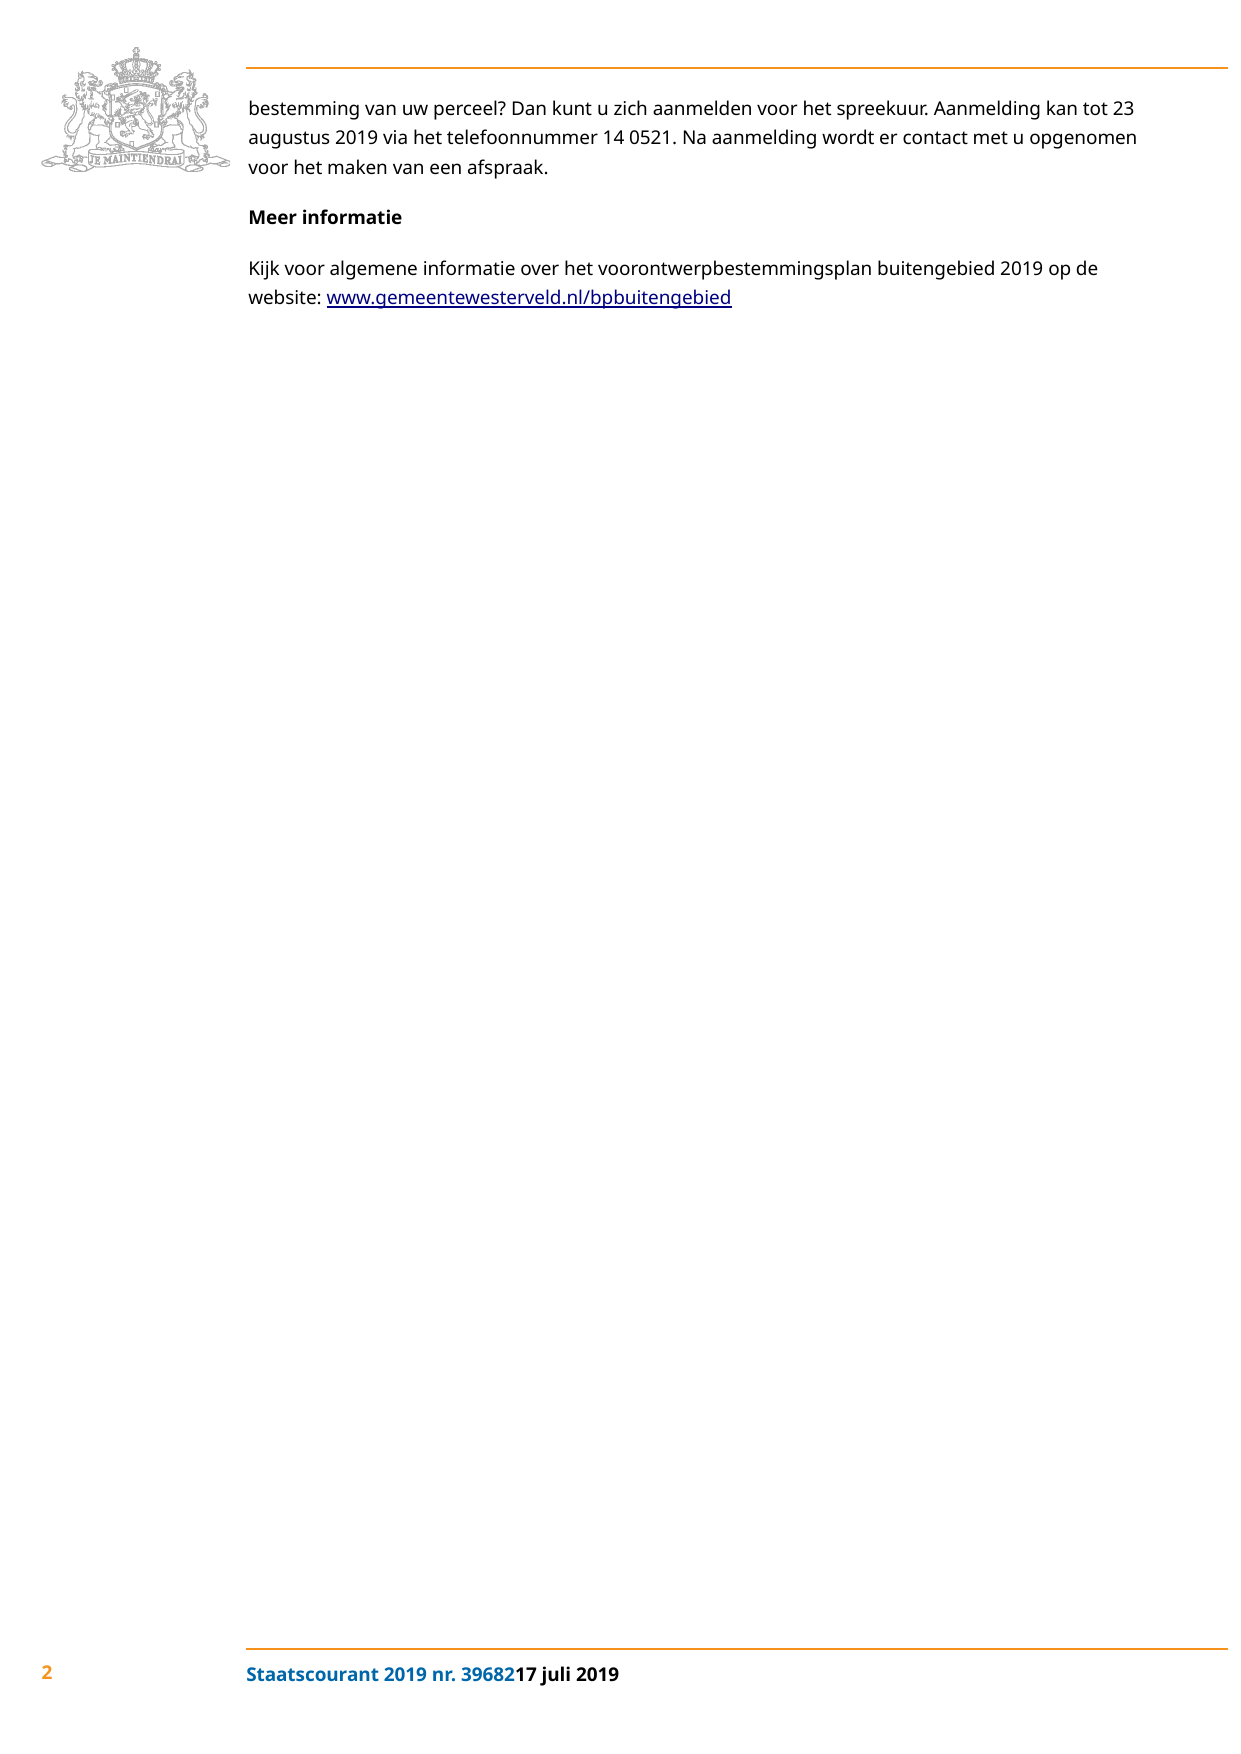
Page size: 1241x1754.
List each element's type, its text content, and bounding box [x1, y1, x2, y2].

text bestemming van uw perceel? Dan kunt u zich aanmelden voor het spreekuur. Aanmelding kan tot 23 augustus 2019 via het telefoonnummer 14 0521. Na aanmelding wordt er contact met u opgenomen voor het maken van een afspraak. [248, 95, 1152, 180]
picture [41, 47, 231, 172]
text Meer informatie [248, 204, 1152, 230]
text Kijk voor algemene informatie over het voorontwerpbestemmingsplan buitengebied 2019 op de website: www.gemeentewesterveld.nl/bpbuitengebied [248, 255, 1152, 310]
